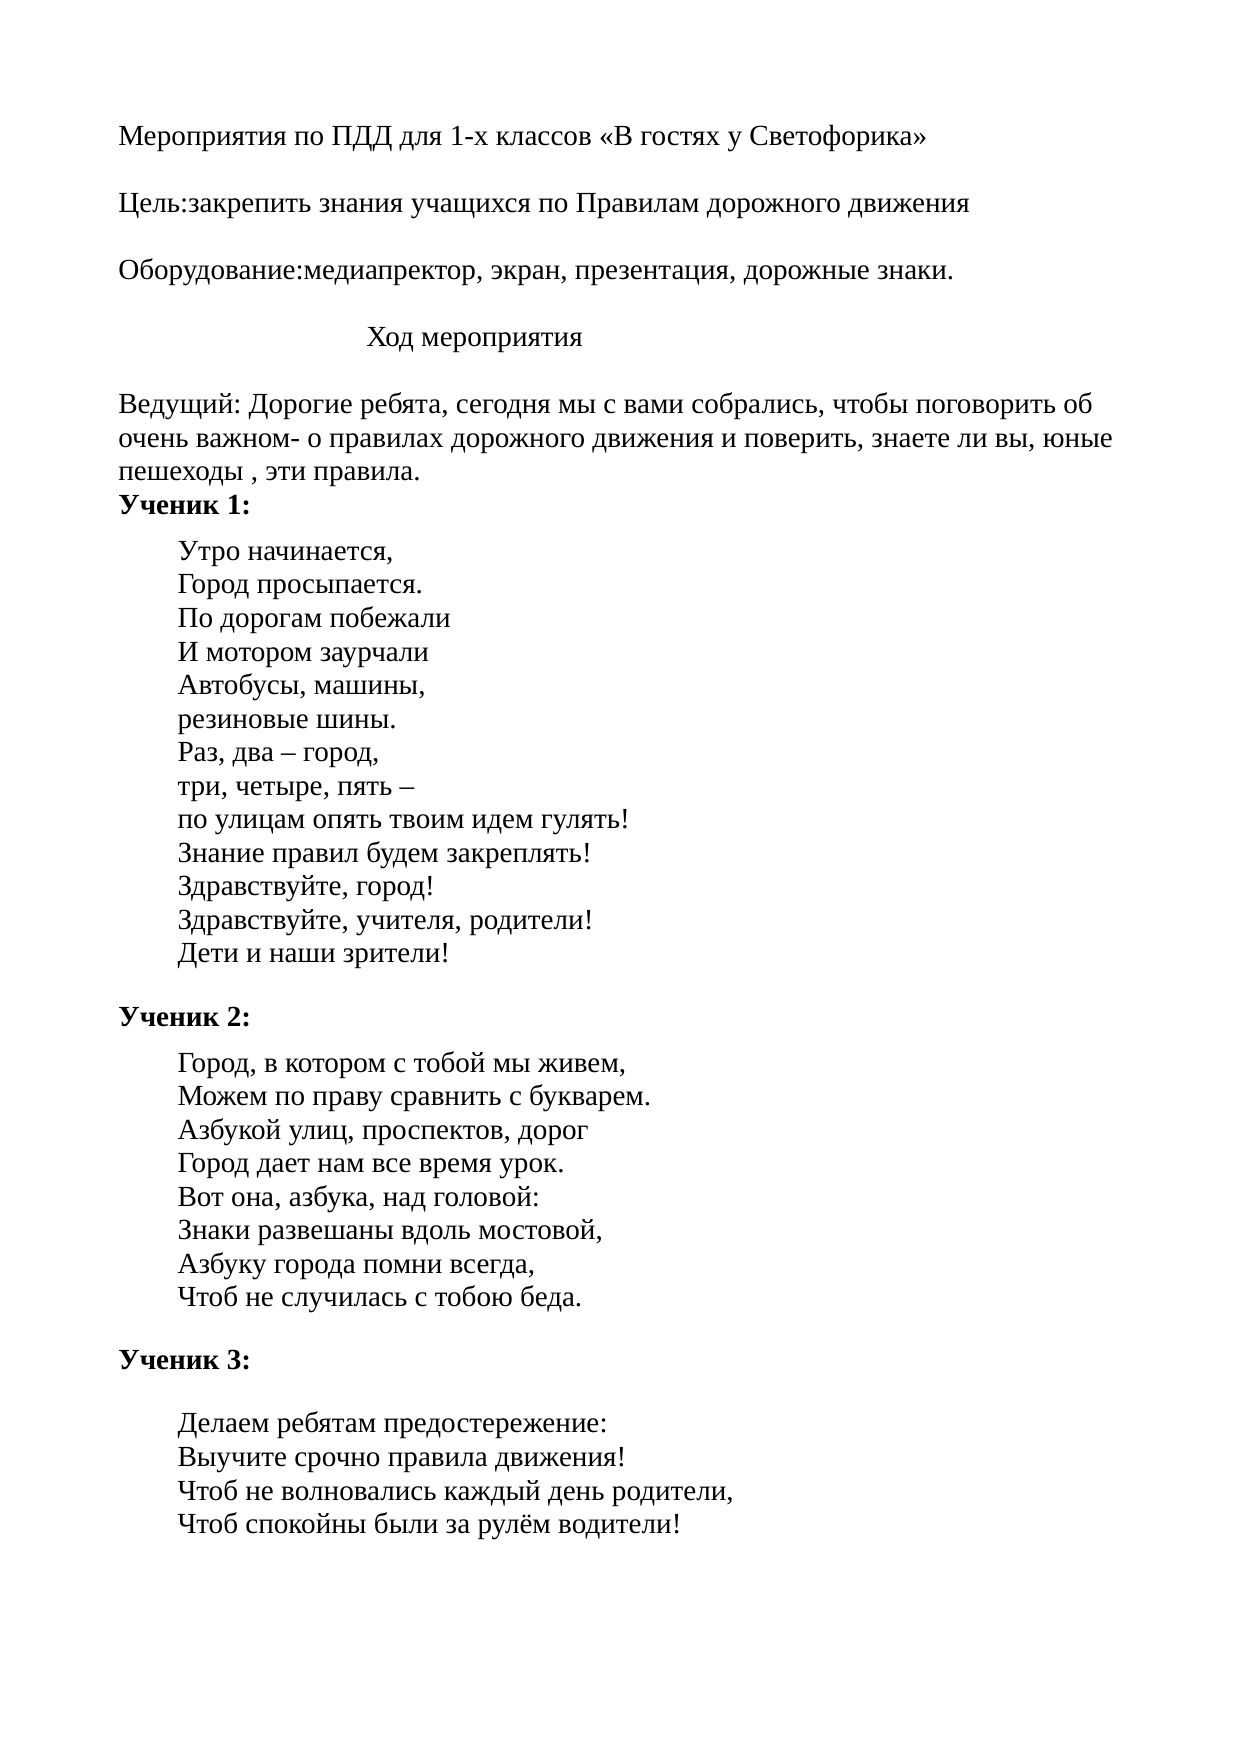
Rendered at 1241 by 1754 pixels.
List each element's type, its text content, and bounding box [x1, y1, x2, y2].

text Оборудование:медиапректор, экран, презентация, дорожные знаки. [118, 252, 1122, 286]
text Ведущий: Дорогие ребята, сегодня мы с вами собрались, чтобы поговорить об очень важном- о правилах дорожного движения и поверить, знаете ли вы, юные пешеходы , эти правила. [118, 386, 1122, 487]
text Утро начинается, Город просыпается. По дорогам побежали И мотором заурчали Автобусы, машины, резиновые шины. Раз, два – город, три, четыре, пять – по улицам опять твоим идем гулять! Знание правил будем закреплять! Здравствуйте, город! Здравствуйте, учителя, родители! Дети и наши зрители! [177, 533, 1063, 969]
text Ученик 3: [118, 1342, 1063, 1376]
text Делаем ребятам предостережение: Выучите срочно правила движения! Чтоб не волновались каждый день родители, Чтоб спокойны были за рулём водители! [177, 1406, 1063, 1573]
text Ход мероприятия [118, 319, 1122, 353]
text Цель:закрепить знания учащихся по Правилам дорожного движения [118, 185, 1122, 219]
text Мероприятия по ПДД для 1-х классов «В гостях у Светофорика» [118, 118, 1122, 152]
text Ученик 1: [118, 487, 1122, 521]
text Город, в котором с тобой мы живем, Можем по праву сравнить с букварем. Азбукой улиц, проспектов, дорог Город дает нам все время урок. Вот она, азбука, над головой: Знаки развешаны вдоль мостовой, Азбуку города помни всегда, Чтоб не случилась с тобою беда. [177, 1045, 1063, 1313]
text Ученик 2: [118, 999, 1122, 1032]
